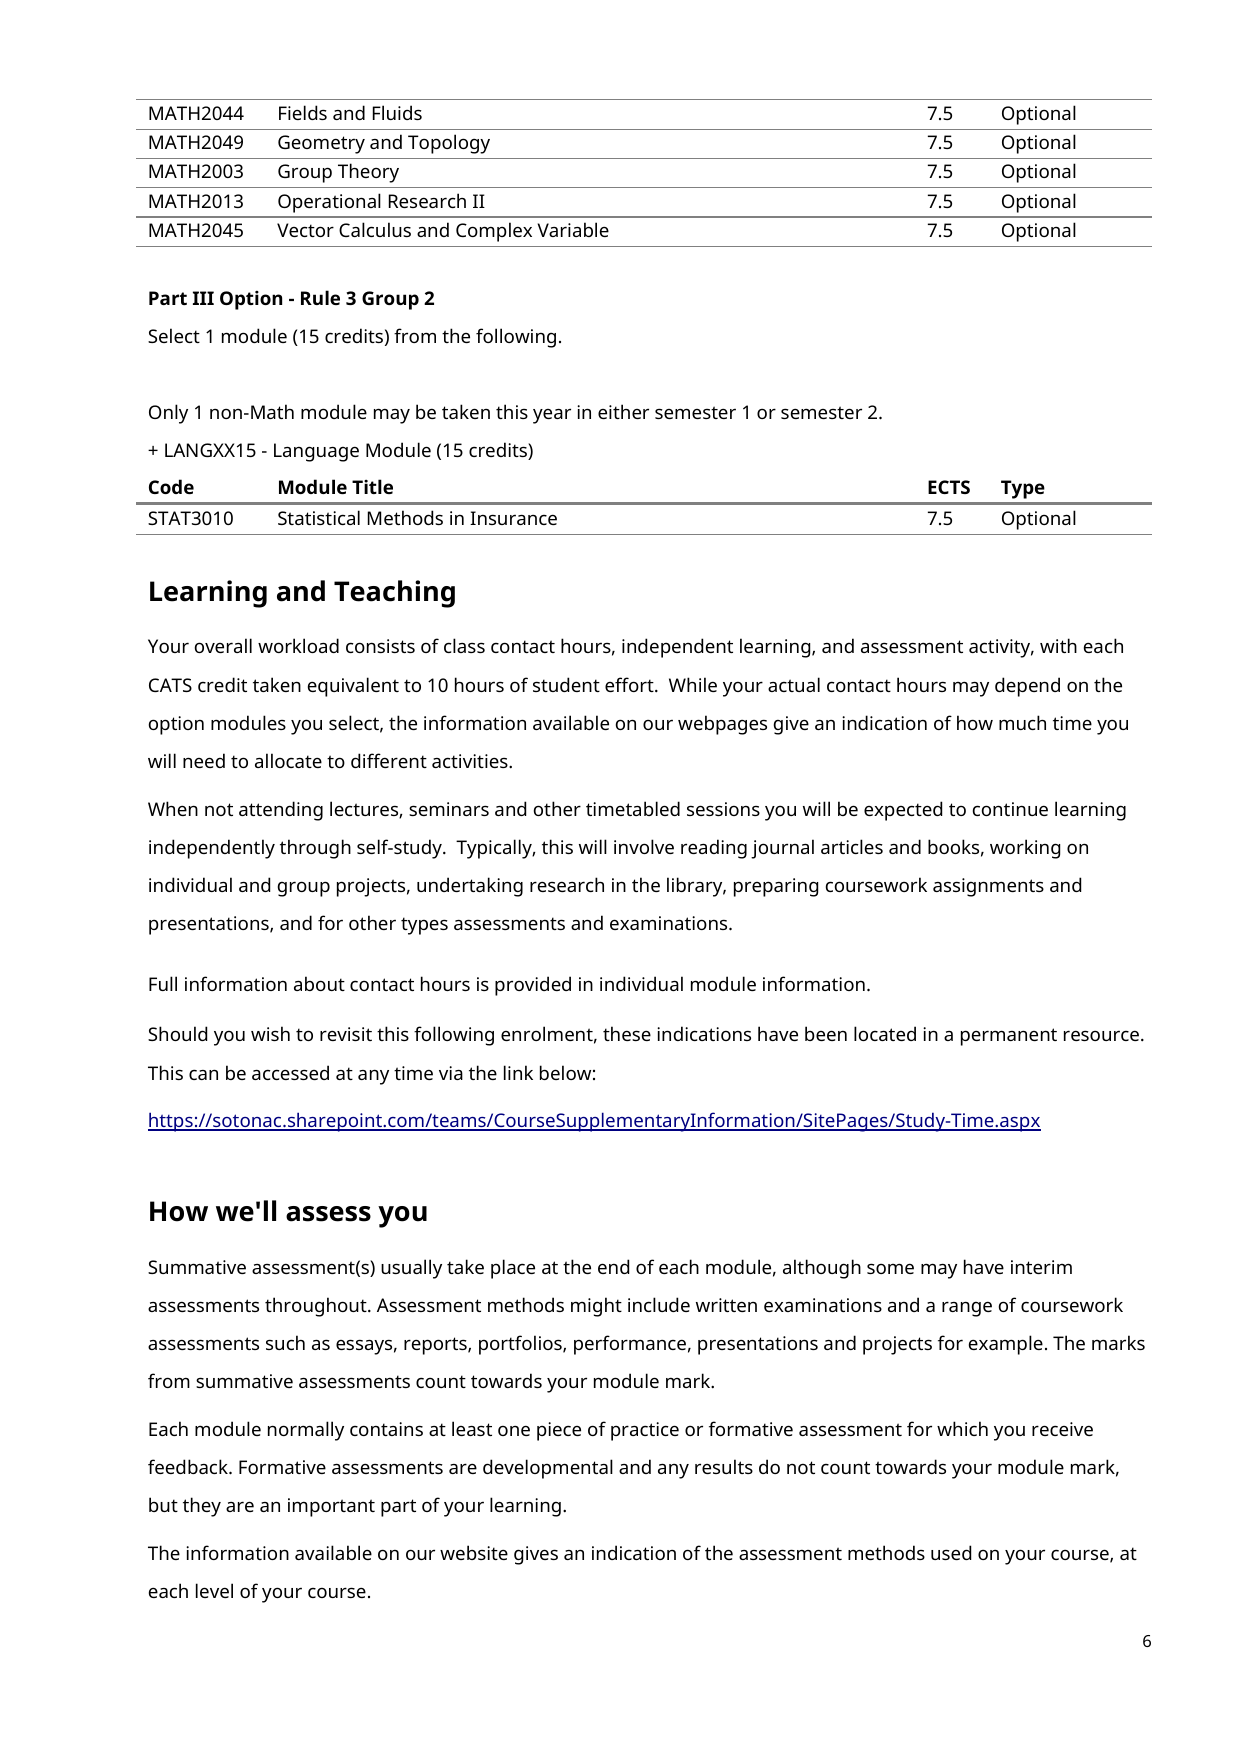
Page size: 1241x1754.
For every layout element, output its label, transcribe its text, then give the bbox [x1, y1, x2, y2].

table_cell Geometry and Topology [266, 130, 916, 158]
subtitle How we'll assess you [148, 1192, 1152, 1229]
table_cell MATH2013 [136, 188, 266, 216]
table_cell Group Theory [266, 159, 916, 187]
table_cell Statistical Methods in Insurance [266, 505, 916, 534]
text Your overall workload consists of class contact hours, independent learning, and assessment activity, with each CATS credit taken equivalent to 10 hours of student effort. While your actual contact hours may depend on the option modules you select, the information available on our webpages give an indication of how much time you will need to allocate to different activities. [148, 634, 1152, 774]
table_cell MATH2044 [136, 100, 266, 128]
table_cell 7.5 [916, 218, 989, 246]
table_cell 7.5 [916, 130, 989, 158]
table_cell Type [989, 474, 1152, 502]
table_cell MATH2003 [136, 159, 266, 187]
table_cell Operational Research II [266, 188, 916, 216]
table_cell ECTS [916, 474, 989, 502]
table_cell Code [136, 474, 266, 502]
table_cell Optional [989, 159, 1152, 187]
text The information available on our website gives an indication of the assessment methods used on your course, at each level of your course. [148, 1540, 1152, 1604]
table_cell MATH2045 [136, 218, 266, 246]
table_cell 7.5 [916, 188, 989, 216]
text https://sotonac.sharepoint.com/teams/CourseSupplementaryInformation/SitePages/Study-Time.aspx [148, 1107, 1152, 1133]
table_cell Optional [989, 188, 1152, 216]
table_cell Vector Calculus and Complex Variable [266, 218, 916, 246]
table_cell Fields and Fluids [266, 100, 916, 128]
text When not attending lectures, seminars and other timetabled sessions you will be expected to continue learning independently through self-study. Typically, this will involve reading journal articles and books, working on individual and group projects, undertaking research in the library, preparing coursework assignments and presentations, and for other types assessments and examinations. [148, 796, 1152, 936]
table_cell 7.5 [916, 159, 989, 187]
table_cell 7.5 [916, 100, 989, 128]
table_cell Optional [989, 130, 1152, 158]
text Summative assessment(s) usually take place at the end of each module, although some may have interim assessments throughout. Assessment methods might include written examinations and a range of coursework assessments such as essays, reports, portfolios, performance, presentations and projects for example. The marks from summative assessments count towards your module mark. [148, 1254, 1152, 1394]
table_cell Module Title [266, 474, 916, 502]
table_cell Part III Option - Rule 3 Group 2 Select 1 module (15 credits) from the following. Only 1 non-Math module may be taken this year in either semester 1 or semester 2. + LANGXX15 - Language Module (15 credits) [136, 247, 1152, 474]
text Each module normally contains at least one piece of practice or formative assessment for which you receive feedback. Formative assessments are developmental and any results do not count towards your module mark, but they are an important part of your learning. [148, 1416, 1152, 1518]
table_cell STAT3010 [136, 505, 266, 534]
text Full information about contact hours is provided in individual module information. [148, 971, 1152, 996]
table_cell Optional [989, 505, 1152, 534]
text Should you wish to revisit this following enrolment, these indications have been located in a permanent resource. This can be accessed at any time via the link below: [148, 1022, 1152, 1085]
table_cell Optional [989, 100, 1152, 128]
table_cell 7.5 [916, 505, 989, 534]
table_cell Optional [989, 218, 1152, 246]
subtitle Learning and Teaching [148, 572, 1152, 609]
table_cell MATH2049 [136, 130, 266, 158]
